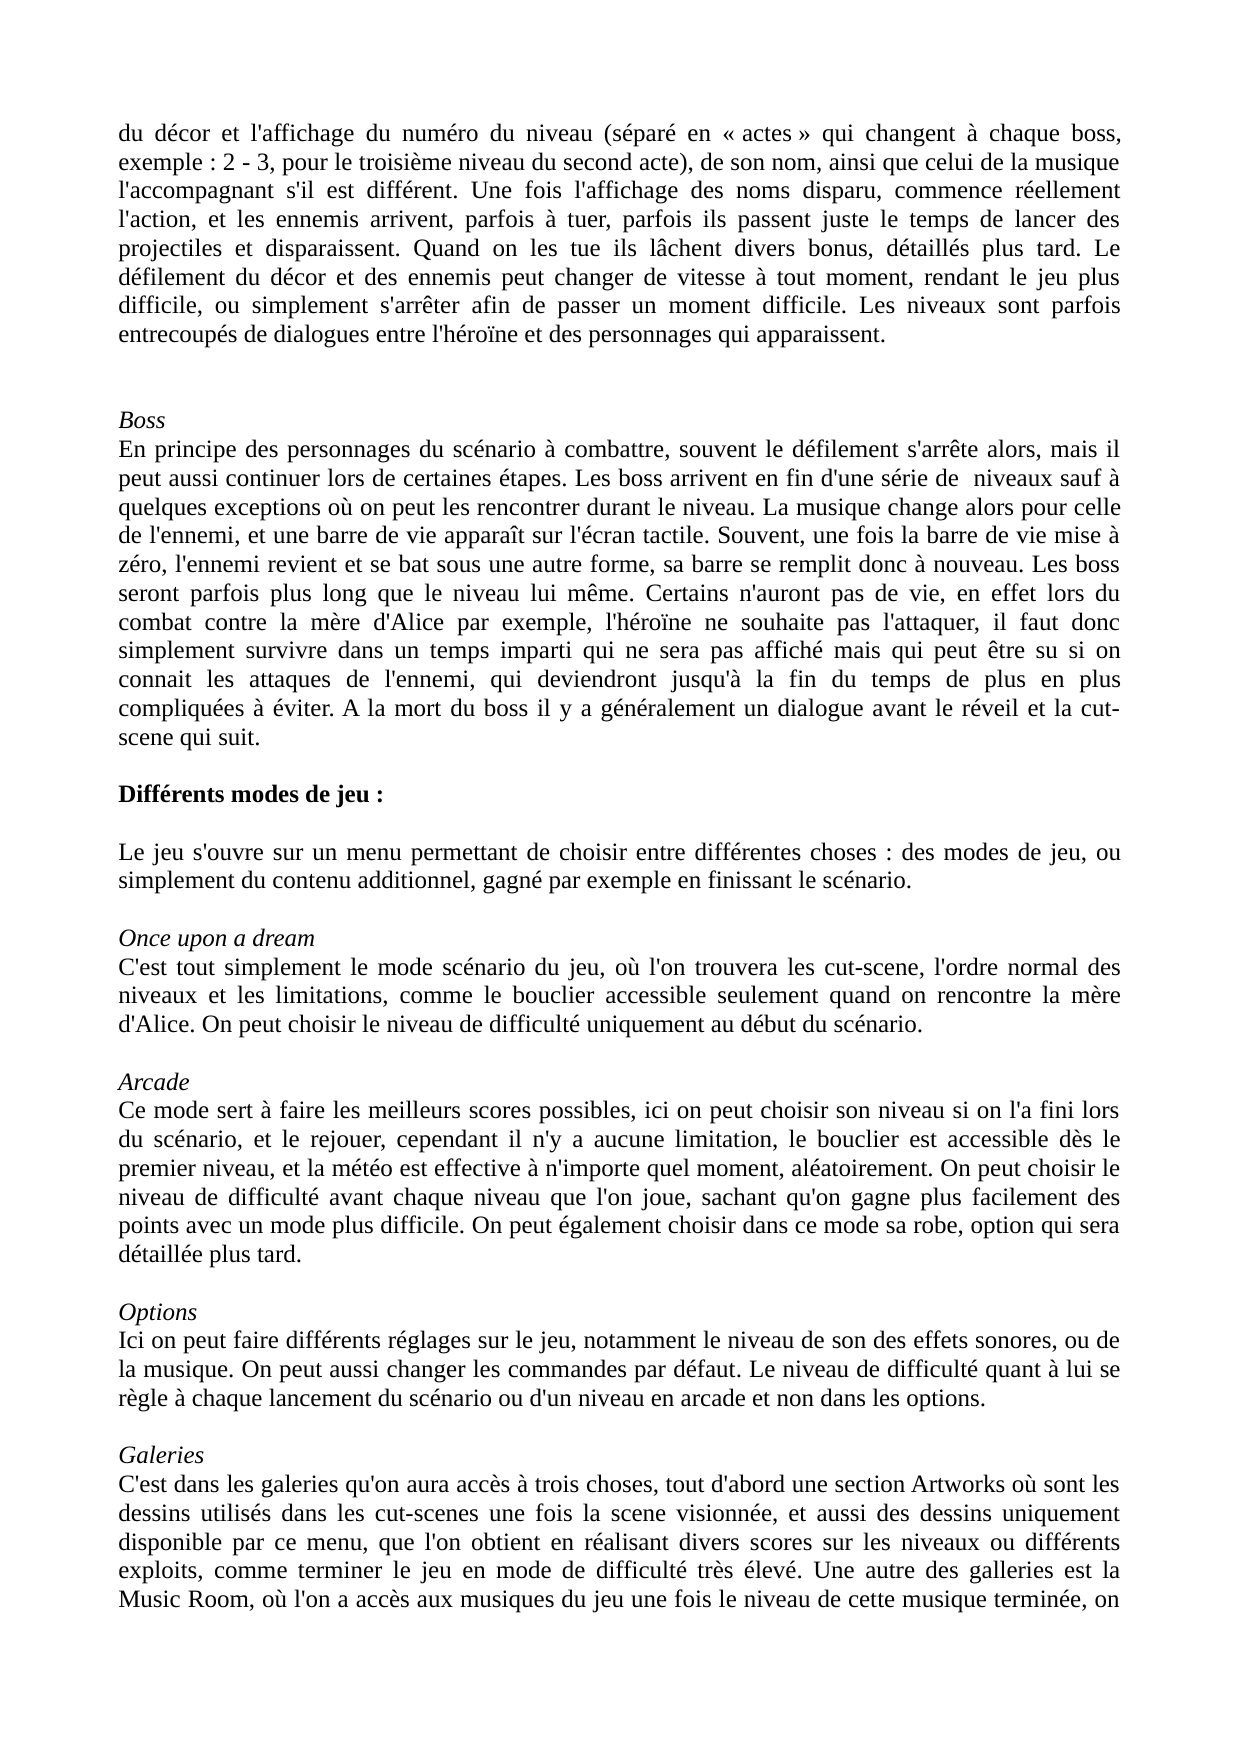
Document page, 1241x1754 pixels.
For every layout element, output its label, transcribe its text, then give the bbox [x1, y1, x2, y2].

text C'est tout simplement le mode scénario du jeu, où l'on trouvera les cut-scene, l'ordre normal des niveaux et les limitations, comme le bouclier accessible seulement quand on rencontre la mère d'Alice. On peut choisir le niveau de difficulté uniquement au début du scénario. [118, 952, 1122, 1038]
text C'est dans les galeries qu'on aura accès à trois choses, tout d'abord une section Artworks où sont les dessins utilisés dans les cut-scenes une fois la scene visionnée, et aussi des dessins uniquement disponible par ce menu, que l'on obtient en réalisant divers scores sur les niveaux ou différents exploits, comme terminer le jeu en mode de difficulté très élevé. Une autre des galleries est la Music Room, où l'on a accès aux musiques du jeu une fois le niveau de cette musique terminée, on [118, 1469, 1122, 1613]
text du décor et l'affichage du numéro du niveau (séparé en « actes » qui changent à chaque boss, exemple : 2 - 3, pour le troisième niveau du second acte), de son nom, ainsi que celui de la musique l'accompagnant s'il est différent. Une fois l'affichage des noms disparu, commence réellement l'action, et les ennemis arrivent, parfois à tuer, parfois ils passent juste le temps de lancer des projectiles et disparaissent. Quand on les tue ils lâchent divers bonus, détaillés plus tard. Le défilement du décor et des ennemis peut changer de vitesse à tout moment, rendant le jeu plus difficile, ou simplement s'arrêter afin de passer un moment difficile. Les niveaux sont parfois entrecoupés de dialogues entre l'héroïne et des personnages qui apparaissent. [118, 118, 1122, 348]
text Différents modes de jeu : [118, 779, 1122, 808]
text Ici on peut faire différents réglages sur le jeu, notamment le niveau de son des effets sonores, ou de la musique. On peut aussi changer les commandes par défaut. Le niveau de difficulté quant à lui se règle à chaque lancement du scénario ou d'un niveau en arcade et non dans les options. [118, 1326, 1122, 1412]
text Galeries [118, 1441, 1122, 1469]
text En principe des personnages du scénario à combattre, souvent le défilement s'arrête alors, mais il peut aussi continuer lors de certaines étapes. Les boss arrivent en fin d'une série de niveaux sauf à quelques exceptions où on peut les rencontrer durant le niveau. La musique change alors pour celle de l'ennemi, et une barre de vie apparaît sur l'écran tactile. Souvent, une fois la barre de vie mise à zéro, l'ennemi revient et se bat sous une autre forme, sa barre se remplit donc à nouveau. Les boss seront parfois plus long que le niveau lui même. Certains n'auront pas de vie, en effet lors du combat contre la mère d'Alice par exemple, l'héroïne ne souhaite pas l'attaquer, il faut donc simplement survivre dans un temps imparti qui ne sera pas affiché mais qui peut être su si on connait les attaques de l'ennemi, qui deviendront jusqu'à la fin du temps de plus en plus compliquées à éviter. A la mort du boss il y a généralement un dialogue avant le réveil et la cut-scene qui suit. [118, 434, 1122, 751]
text Once upon a dream [118, 923, 1122, 952]
text Ce mode sert à faire les meilleurs scores possibles, ici on peut choisir son niveau si on l'a fini lors du scénario, et le rejouer, cependant il n'y a aucune limitation, le bouclier est accessible dès le premier niveau, et la météo est effective à n'importe quel moment, aléatoirement. On peut choisir le niveau de difficulté avant chaque niveau que l'on joue, sachant qu'on gagne plus facilement des points avec un mode plus difficile. On peut également choisir dans ce mode sa robe, option qui sera détaillée plus tard. [118, 1096, 1122, 1268]
text Options [118, 1297, 1122, 1326]
text Le jeu s'ouvre sur un menu permettant de choisir entre différentes choses : des modes de jeu, ou simplement du contenu additionnel, gagné par exemple en finissant le scénario. [118, 837, 1122, 894]
text Boss [118, 406, 1122, 434]
text Arcade [118, 1067, 1122, 1096]
